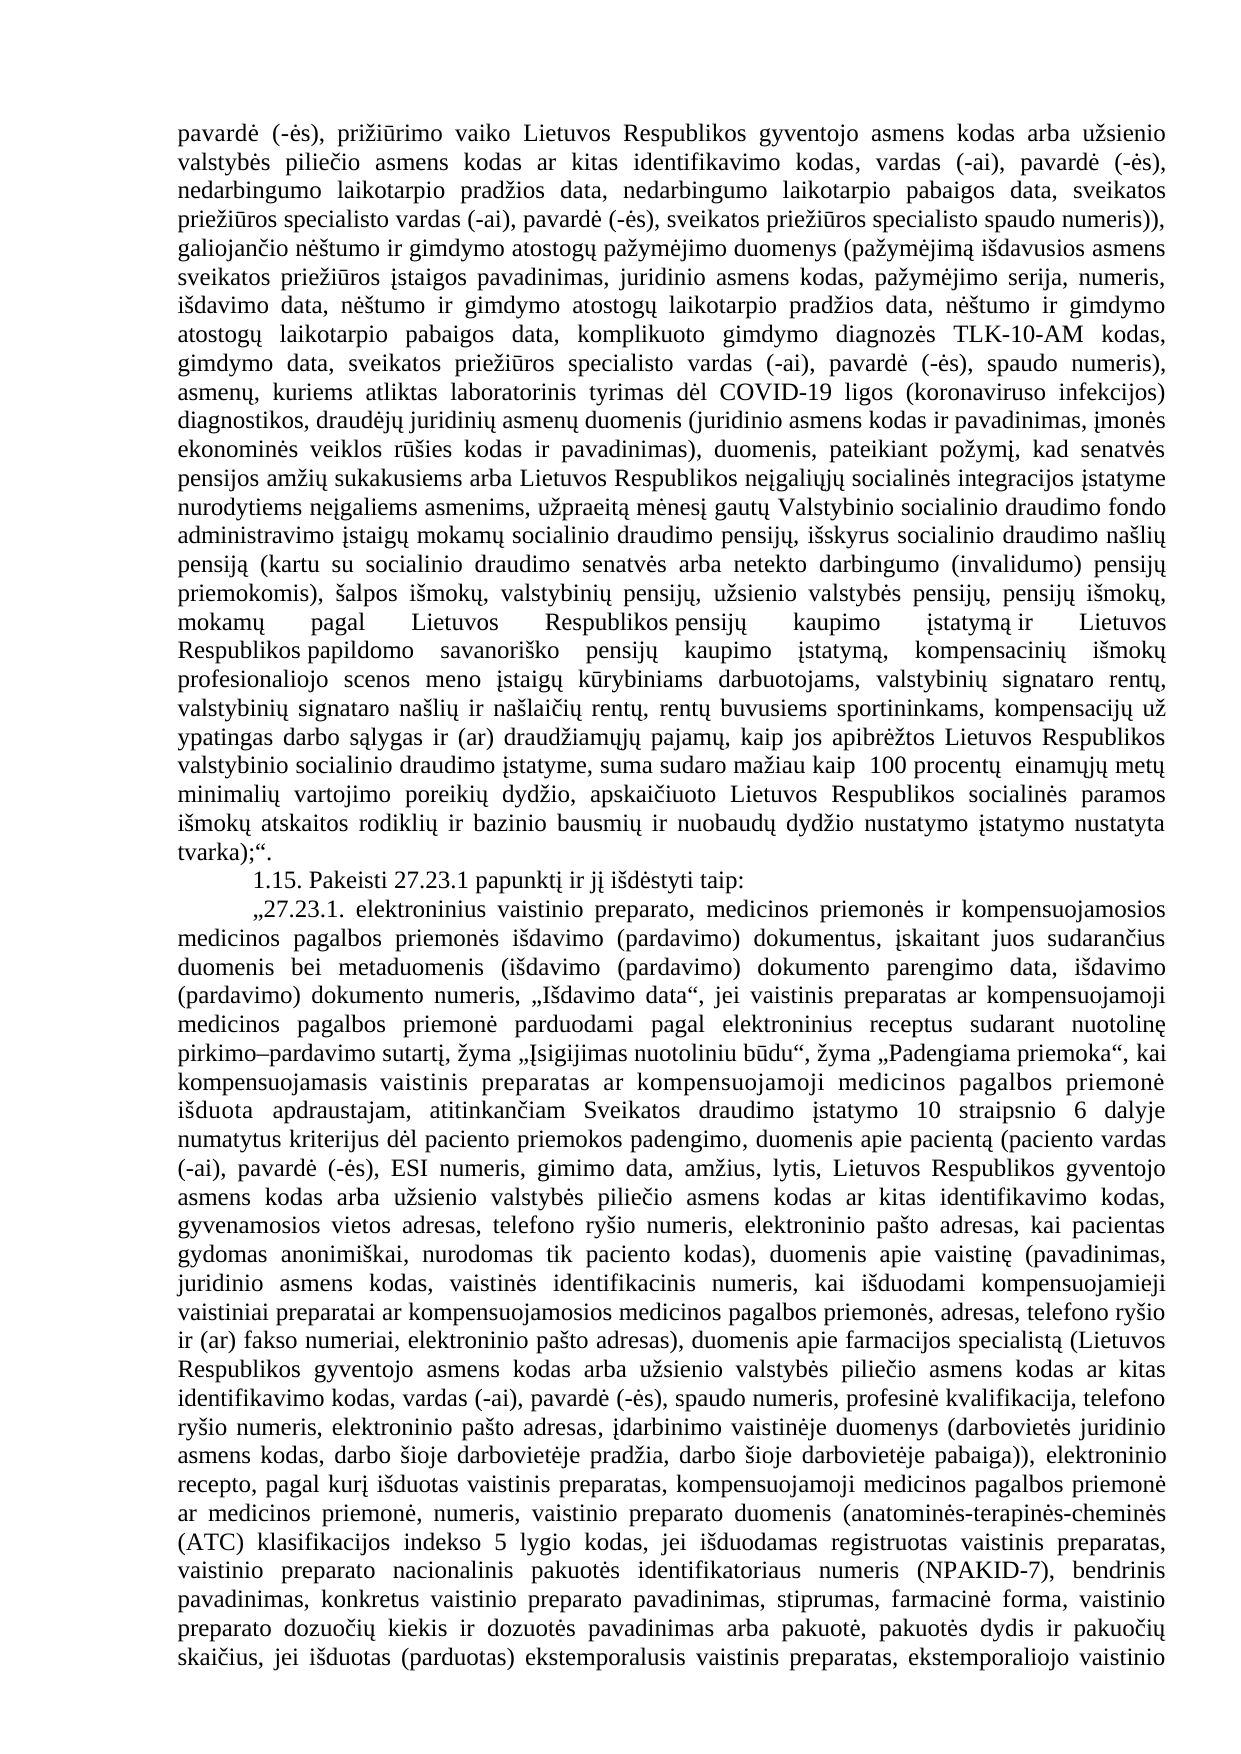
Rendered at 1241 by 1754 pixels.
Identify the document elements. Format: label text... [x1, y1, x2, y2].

text „27.23.1. elektroninius vaistinio preparato, medicinos priemonės ir kompensuojamosios medicinos pagalbos priemonės išdavimo (pardavimo) dokumentus, įskaitant juos sudarančius duomenis bei metaduomenis (išdavimo (pardavimo) dokumento parengimo data, išdavimo (pardavimo) dokumento numeris, „Išdavimo data“, jei vaistinis preparatas ar kompensuojamoji medicinos pagalbos priemonė parduodami pagal elektroninius receptus sudarant nuotolinę pirkimo–pardavimo sutartį, žyma „Įsigijimas nuotoliniu būdu“, žyma „Padengiama priemoka“, kai kompensuojamasis vaistinis preparatas ar kompensuojamoji medicinos pagalbos priemonė išduota apdraustajam, atitinkančiam Sveikatos draudimo įstatymo 10 straipsnio 6 dalyje numatytus kriterijus dėl paciento priemokos padengimo, duomenis apie pacientą (paciento vardas (-ai), pavardė (-ės), ESI numeris, gimimo data, amžius, lytis, Lietuvos Respublikos gyventojo asmens kodas arba užsienio valstybės piliečio asmens kodas ar kitas identifikavimo kodas, gyvenamosios vietos adresas, telefono ryšio numeris, elektroninio pašto adresas, kai pacientas gydomas anonimiškai, nurodomas tik paciento kodas), duomenis apie vaistinę (pavadinimas, juridinio asmens kodas, vaistinės identifikacinis numeris, kai išduodami kompensuojamieji vaistiniai preparatai ar kompensuojamosios medicinos pagalbos priemonės, adresas, telefono ryšio ir (ar) fakso numeriai, elektroninio pašto adresas), duomenis apie farmacijos specialistą (Lietuvos Respublikos gyventojo asmens kodas arba užsienio valstybės piliečio asmens kodas ar kitas identifikavimo kodas, vardas (-ai), pavardė (-ės), spaudo numeris, profesinė kvalifikacija, telefono ryšio numeris, elektroninio pašto adresas, įdarbinimo vaistinėje duomenys (darbovietės juridinio asmens kodas, darbo šioje darbovietėje pradžia, darbo šioje darbovietėje pabaiga)), elektroninio recepto, pagal kurį išduotas vaistinis preparatas, kompensuojamoji medicinos pagalbos priemonė ar medicinos priemonė, numeris, vaistinio preparato duomenis (anatominės-terapinės-cheminės (ATC) klasifikacijos indekso 5 lygio kodas, jei išduodamas registruotas vaistinis preparatas, vaistinio preparato nacionalinis pakuotės identifikatoriaus numeris (NPAKID-7), bendrinis pavadinimas, konkretus vaistinio preparato pavadinimas, stiprumas, farmacinė forma, vaistinio preparato dozuočių kiekis ir dozuotės pavadinimas arba pakuotė, pakuotės dydis ir pakuočių skaičius, jei išduotas (parduotas) ekstemporalusis vaistinis preparatas, ekstemporaliojo vaistinio [177, 894, 1167, 1671]
text 1.15. Pakeisti 27.23.1 papunktį ir jį išdėstyti taip: [252, 866, 1167, 894]
text pavardė (-ės), prižiūrimo vaiko Lietuvos Respublikos gyventojo asmens kodas arba užsienio valstybės piliečio asmens kodas ar kitas identifikavimo kodas, vardas (-ai), pavardė (-ės), nedarbingumo laikotarpio pradžios data, nedarbingumo laikotarpio pabaigos data, sveikatos priežiūros specialisto vardas (-ai), pavardė (-ės), sveikatos priežiūros specialisto spaudo numeris)), galiojančio nėštumo ir gimdymo atostogų pažymėjimo duomenys (pažymėjimą išdavusios asmens sveikatos priežiūros įstaigos pavadinimas, juridinio asmens kodas, pažymėjimo serija, numeris, išdavimo data, nėštumo ir gimdymo atostogų laikotarpio pradžios data, nėštumo ir gimdymo atostogų laikotarpio pabaigos data, komplikuoto gimdymo diagnozės TLK-10-AM kodas, gimdymo data, sveikatos priežiūros specialisto vardas (-ai), pavardė (-ės), spaudo numeris), asmenų, kuriems atliktas laboratorinis tyrimas dėl COVID-19 ligos (koronaviruso infekcijos) diagnostikos, draudėjų juridinių asmenų duomenis (juridinio asmens kodas ir pavadinimas, įmonės ekonominės veiklos rūšies kodas ir pavadinimas), duomenis, pateikiant požymį, kad senatvės pensijos amžių sukakusiems arba Lietuvos Respublikos neįgaliųjų socialinės integracijos įstatyme nurodytiems neįgaliems asmenims, užpraeitą mėnesį gautų Valstybinio socialinio draudimo fondo administravimo įstaigų mokamų socialinio draudimo pensijų, išskyrus socialinio draudimo našlių pensiją (kartu su socialinio draudimo senatvės arba netekto darbingumo (invalidumo) pensijų priemokomis), šalpos išmokų, valstybinių pensijų, užsienio valstybės pensijų, pensijų išmokų, mokamų pagal Lietuvos Respublikos pensijų kaupimo įstatymą ir Lietuvos Respublikos papildomo savanoriško pensijų kaupimo įstatymą, kompensacinių išmokų profesionaliojo scenos meno įstaigų kūrybiniams darbuotojams, valstybinių signataro rentų, valstybinių signataro našlių ir našlaičių rentų, rentų buvusiems sportininkams, kompensacijų už ypatingas darbo sąlygas ir (ar) draudžiamųjų pajamų, kaip jos apibrėžtos Lietuvos Respublikos valstybinio socialinio draudimo įstatyme, suma sudaro mažiau kaip 100 procentų einamųjų metų minimalių vartojimo poreikių dydžio, apskaičiuoto Lietuvos Respublikos socialinės paramos išmokų atskaitos rodiklių ir bazinio bausmių ir nuobaudų dydžio nustatymo įstatymo nustatyta tvarka);“. [177, 118, 1167, 866]
